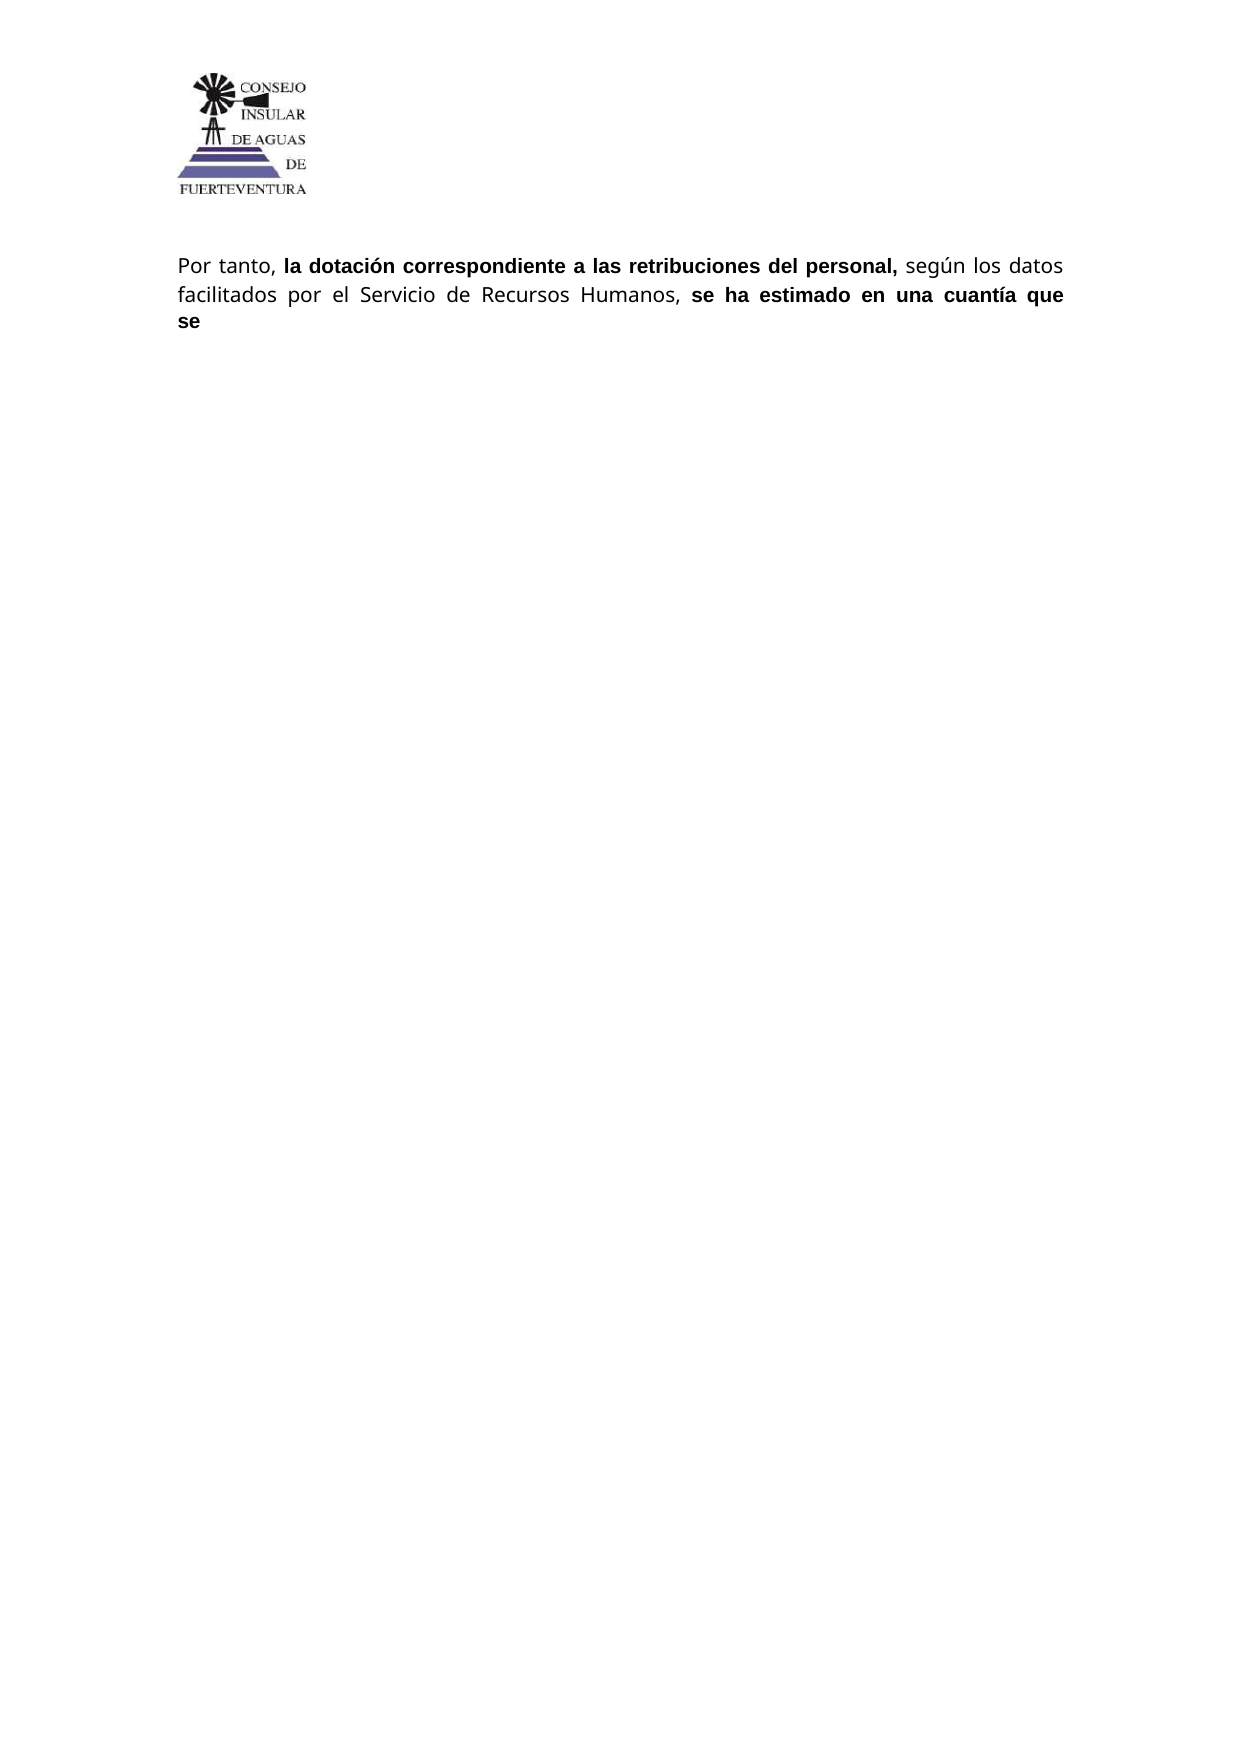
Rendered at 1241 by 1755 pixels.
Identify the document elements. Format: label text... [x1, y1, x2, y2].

text Por tanto, la dotación correspondiente a las retribuciones del personal, según los datos facilitados por el Servicio de Recursos Humanos, se ha estimado en una cuantía que se [177, 252, 1064, 332]
